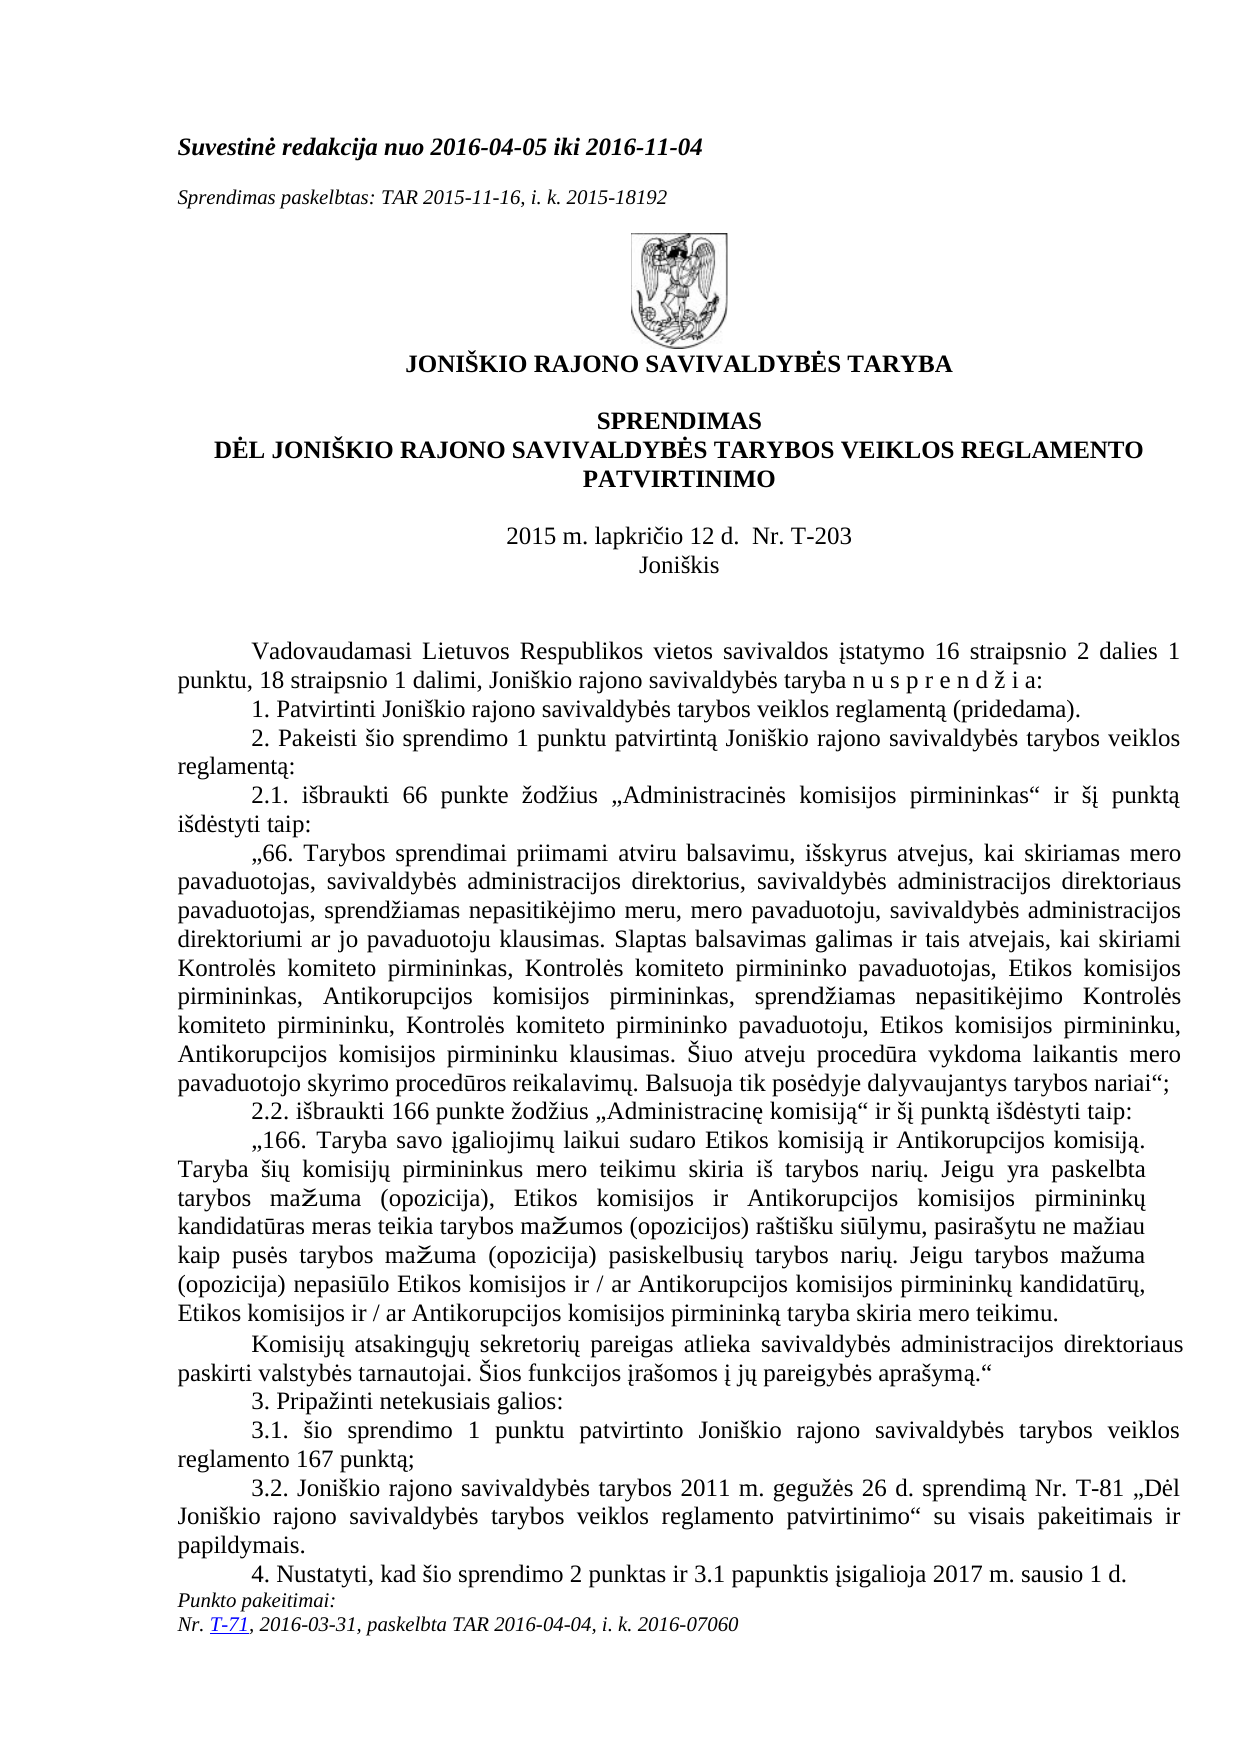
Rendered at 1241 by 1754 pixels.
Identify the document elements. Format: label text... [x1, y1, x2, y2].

text „166. Taryba savo įgaliojimų laikui sudaro Etikos komisiją ir Antikorupcijos komisiją. Taryba šių komisijų pirmininkus mero teikimu skiria iš tarybos narių. Jeigu yra paskelbta tarybos mažuma (opozicija), Etikos komisijos ir Antikorupcijos komisijos pirmininkų kandidatūras meras teikia tarybos mažumos (opozicijos) raštišku siūlymu, pasirašytu ne mažiau kaip pusės tarybos mažuma (opozicija) pasiskelbusių tarybos narių. Jeigu tarybos mažuma (opozicija) nepasiūlo Etikos komisijos ir / ar Antikorupcijos komisijos pirmininkų kandidatūrų, Etikos komisijos ir / ar Antikorupcijos komisijos pirmininką taryba skiria mero teikimu. [177, 1125, 1146, 1326]
text DĖL JONIŠKIO RAJONO SAVIVALDYBĖS TARYBOS VEIKLOS REGLAMENTO PATVIRTINIMO [177, 435, 1181, 493]
text Komisijų atsakingųjų sekretorių pareigas atlieka savivaldybės administracijos direktoriaus paskirti valstybės tarnautojai. Šios funkcijos įrašomos į jų pareigybės aprašymą.“ [177, 1329, 1183, 1386]
text 3. Pripažinti netekusiais galios: [177, 1386, 1181, 1415]
text 3.1. šio sprendimo 1 punktu patvirtinto Joniškio rajono savivaldybės tarybos veiklos reglamento 167 punktą; [177, 1415, 1181, 1473]
text 3.2. Joniškio rajono savivaldybės tarybos 2011 m. gegužės 26 d. sprendimą Nr. T-81 „Dėl Joniškio rajono savivaldybės tarybos veiklos reglamento patvirtinimo“ su visais pakeitimais ir papildymais. [177, 1473, 1181, 1559]
text 1. Patvirtinti Joniškio rajono savivaldybės tarybos veiklos reglamentą (pridedama). [177, 694, 1181, 723]
text 2.2. išbraukti 166 punkte žodžius „Administracinę komisiją“ ir šį punktą išdėstyti taip: [177, 1096, 1181, 1125]
text Suvestinė redakcija nuo 2016-04-05 iki 2016-11-04 [177, 132, 1181, 161]
text Vadovaudamasi Lietuvos Respublikos vietos savivaldos įstatymo 16 straipsnio 2 dalies 1 punktu, 18 straipsnio 1 dalimi, Joniškio rajono savivaldybės taryba n u s p r e n d ž i a: [177, 636, 1181, 694]
text Joniškio rajono savivaldybės TARYBA [177, 349, 1181, 378]
text SPRENDIMAS [177, 406, 1181, 435]
text Joniškis [177, 550, 1181, 579]
text Sprendimas paskelbtas: TAR 2015-11-16, i. k. 2015-18192 [177, 185, 1181, 209]
text 2.1. išbraukti 66 punkte žodžius „Administracinės komisijos pirmininkas“ ir šį punktą išdėstyti taip: [177, 780, 1181, 838]
text 2. Pakeisti šio sprendimo 1 punktu patvirtintą Joniškio rajono savivaldybės tarybos veiklos reglamentą: [177, 723, 1181, 780]
text „66. Tarybos sprendimai priimami atviru balsavimu, išskyrus atvejus, kai skiriamas mero pavaduotojas, savivaldybės administracijos direktorius, savivaldybės administracijos direktoriaus pavaduotojas, sprendžiamas nepasitikėjimo meru, mero pavaduotoju, savivaldybės administracijos direktoriumi ar jo pavaduotoju klausimas. Slaptas balsavimas galimas ir tais atvejais, kai skiriami Kontrolės komiteto pirmininkas, Kontrolės komiteto pirmininko pavaduotojas, Etikos komisijos pirmininkas, Antikorupcijos komisijos pirmininkas, sprendžiamas nepasitikėjimo Kontrolės komiteto pirmininku, Kontrolės komiteto pirmininko pavaduotoju, Etikos komisijos pirmininku, Antikorupcijos komisijos pirmininku klausimas. Šiuo atveju procedūra vykdoma laikantis mero pavaduotojo skyrimo procedūros reikalavimų. Balsuoja tik posėdyje dalyvaujantys tarybos nariai“; [177, 838, 1181, 1096]
text 2015 m. lapkričio 12 d. Nr. T-203 [177, 521, 1181, 550]
text 4. Nustatyti, kad šio sprendimo 2 punktas ir 3.1 papunktis įsigalioja 2017 m. sausio 1 d. [177, 1559, 1181, 1588]
text Nr. T-71, 2016-03-31, paskelbta TAR 2016-04-04, i. k. 2016-07060 [177, 1612, 1181, 1636]
text Punkto pakeitimai: [177, 1588, 1181, 1612]
